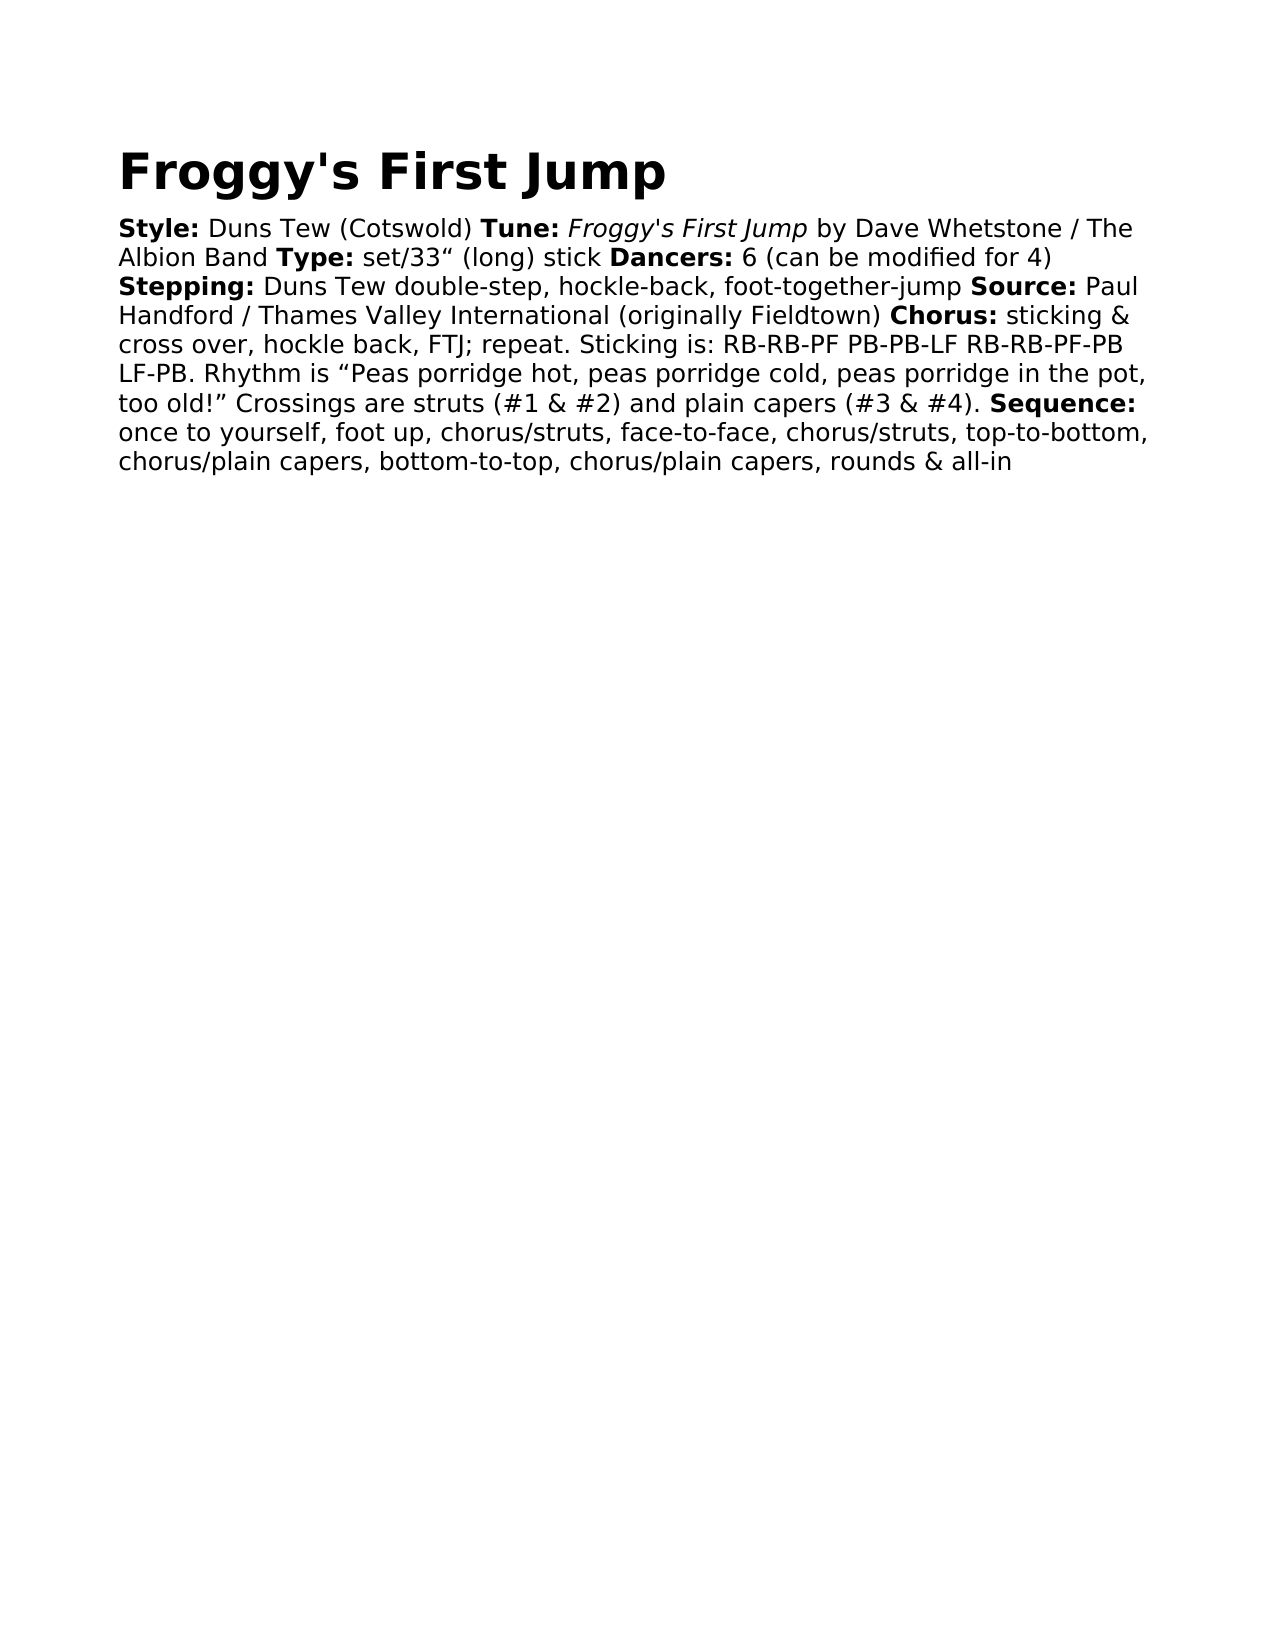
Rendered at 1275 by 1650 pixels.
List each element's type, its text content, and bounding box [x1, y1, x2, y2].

text Style: Duns Tew (Cotswold) Tune: Froggy's First Jump by Dave Whetstone / The Albion Band Type: set/33“ (long) stick Dancers: 6 (can be modified for 4) Stepping: Duns Tew double-step, hockle-back, foot-together-jump Source: Paul Handford / Thames Valley International (originally Fieldtown) Chorus: sticking & cross over, hockle back, FTJ; repeat. Sticking is: RB-RB-PF PB-PB-LF RB-RB-PF-PB LF-PB. Rhythm is “Peas porridge hot, peas porridge cold, peas porridge in the pot, too old!” Crossings are struts (#1 & #2) and plain capers (#3 & #4). Sequence: once to yourself, foot up, chorus/struts, face-to-face, chorus/struts, top-to-bottom, chorus/plain capers, bottom-to-top, chorus/plain capers, rounds & all-in [118, 214, 1157, 476]
subtitle Froggy's First Jump [118, 143, 1157, 201]
